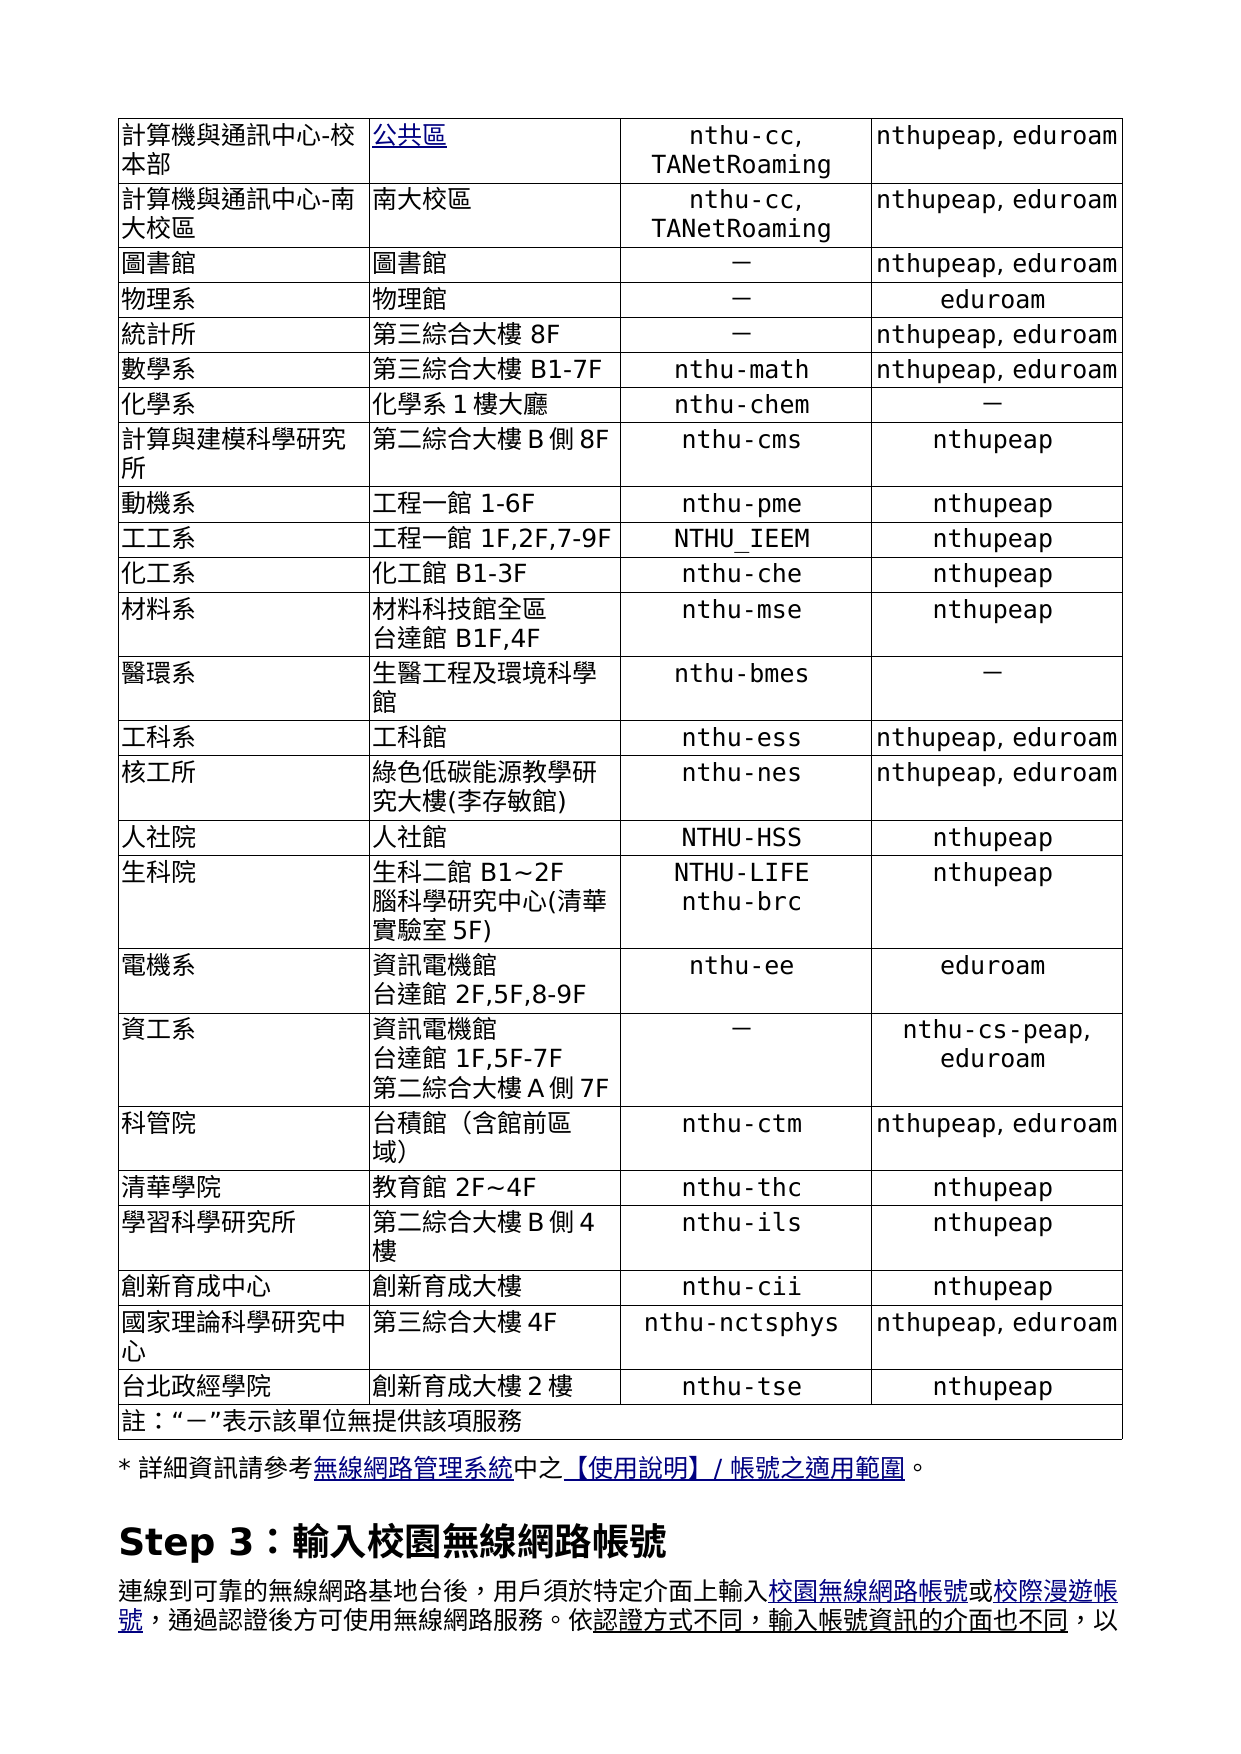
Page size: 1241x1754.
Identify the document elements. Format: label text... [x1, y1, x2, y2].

table_cell nthu-cc, TANetRoaming [621, 119, 871, 182]
table_cell 第三綜合大樓 B1-7F [370, 353, 620, 387]
table_cell nthu-nes [621, 756, 871, 820]
table_cell 工程一館 1-6F [370, 487, 620, 522]
table_cell 電機系 [119, 949, 369, 1012]
table_cell 第三綜合大樓4F [370, 1306, 620, 1369]
table_cell 南大校區 [370, 184, 620, 247]
table_cell 台北政經學院 [119, 1370, 369, 1404]
table_cell 教育館 2F~4F [370, 1171, 620, 1205]
table_cell 創新育成中心 [119, 1271, 369, 1305]
table_cell 圖書館 [119, 248, 369, 282]
table_cell nthu-mse [621, 593, 871, 656]
table_cell 資訊電機館 台達館 2F,5F,8-9F [370, 949, 620, 1012]
table_cell nthupeap, eduroam [872, 1306, 1122, 1369]
table_cell eduroam [872, 949, 1122, 1012]
table_cell 醫環系 [119, 657, 369, 720]
table_cell nthupeap, eduroam [872, 721, 1122, 755]
table_cell nthupeap [872, 593, 1122, 656]
table_cell nthu-cms [621, 423, 871, 486]
table_cell 化學系 [119, 388, 369, 422]
table_cell － [621, 1014, 871, 1106]
table_cell nthu-ess [621, 721, 871, 755]
table_cell nthupeap, eduroam [872, 184, 1122, 247]
table_cell nthupeap, eduroam [872, 353, 1122, 387]
table_cell nthupeap [872, 487, 1122, 522]
table_cell nthu-math [621, 353, 871, 387]
table_cell － [621, 248, 871, 282]
table_cell 國家理論科學研究中心 [119, 1306, 369, 1369]
table_cell nthupeap, eduroam [872, 119, 1122, 182]
table_cell nthupeap [872, 821, 1122, 855]
table_cell 計算機與通訊中心-校本部 [119, 119, 369, 182]
table_cell nthu-bmes [621, 657, 871, 720]
table_cell 生醫工程及環境科學館 [370, 657, 620, 720]
table_cell 化工系 [119, 558, 369, 592]
table_cell 綠色低碳能源教學研究大樓(李存敏館) [370, 756, 620, 820]
table_cell 圖書館 [370, 248, 620, 282]
text * 詳細資訊請參考無線網路管理系統中之【使用說明】/ 帳號之適用範圍。 [118, 1454, 1122, 1483]
table_cell eduroam [872, 283, 1122, 317]
table_cell 資工系 [119, 1014, 369, 1106]
table_cell nthupeap [872, 1370, 1122, 1404]
table_cell 學習科學研究所 [119, 1206, 369, 1269]
table_cell 化學系1樓大廳 [370, 388, 620, 422]
table_cell nthu-ctm [621, 1107, 871, 1170]
table_cell nthu-tse [621, 1370, 871, 1404]
table_cell nthupeap, eduroam [872, 318, 1122, 352]
table_cell nthupeap [872, 558, 1122, 592]
table_cell － [872, 388, 1122, 422]
subtitle Step 3：輸入校園無線網路帳號 [118, 1521, 1122, 1564]
table_cell 核工所 [119, 756, 369, 820]
table_cell 材料科技館全區 台達館 B1F,4F [370, 593, 620, 656]
table_cell － [621, 283, 871, 317]
table_cell 科管院 [119, 1107, 369, 1170]
table_cell 清華學院 [119, 1171, 369, 1205]
table_cell 材料系 [119, 593, 369, 656]
table_cell nthupeap [872, 1206, 1122, 1269]
table_cell 物理館 [370, 283, 620, 317]
table_cell 創新育成大樓2樓 [370, 1370, 620, 1404]
table_cell 計算與建模科學研究所 [119, 423, 369, 486]
table_cell 第二綜合大樓B側4樓 [370, 1206, 620, 1269]
table_cell 台積館（含館前區域） [370, 1107, 620, 1170]
table_cell 工科館 [370, 721, 620, 755]
table_cell nthu-ee [621, 949, 871, 1012]
text 連線到可靠的無線網路基地台後，用戶須於特定介面上輸入校園無線網路帳號或校際漫遊帳號，通過認證後方可使用無線網路服務。依認證方式不同，輸入帳號資訊的介面也不同，以 [118, 1577, 1122, 1635]
table_cell nthupeap, eduroam [872, 1107, 1122, 1170]
table_cell 第三綜合大樓 8F [370, 318, 620, 352]
table_cell 資訊電機館 台達館 1F,5F-7F 第二綜合大樓A側7F [370, 1014, 620, 1106]
table_cell 計算機與通訊中心-南大校區 [119, 184, 369, 247]
table_cell nthu-cs-peap, eduroam [872, 1014, 1122, 1106]
table_cell 動機系 [119, 487, 369, 522]
table_cell 人社院 [119, 821, 369, 855]
table_cell nthupeap, eduroam [872, 248, 1122, 282]
table_cell 創新育成大樓 [370, 1271, 620, 1305]
table_cell 化工館 B1-3F [370, 558, 620, 592]
table_cell 註：“－”表示該單位無提供該項服務 [119, 1405, 1122, 1439]
table_cell nthupeap [872, 1271, 1122, 1305]
table_cell nthu-ils [621, 1206, 871, 1269]
table_cell 工科系 [119, 721, 369, 755]
table_cell NTHU-HSS [621, 821, 871, 855]
table_cell nthupeap [872, 1171, 1122, 1205]
table_cell 第二綜合大樓B側8F [370, 423, 620, 486]
table_cell nthupeap [872, 523, 1122, 557]
table_cell 工程一館 1F,2F,7-9F [370, 523, 620, 557]
table_cell NTHU-LIFE nthu-brc [621, 856, 871, 948]
table_cell nthu-cii [621, 1271, 871, 1305]
table_cell － [621, 318, 871, 352]
table_cell nthupeap [872, 423, 1122, 486]
table_cell nthu-chem [621, 388, 871, 422]
table_cell 生科二館 B1~2F 腦科學研究中心(清華實驗室5F) [370, 856, 620, 948]
table_cell nthupeap, eduroam [872, 756, 1122, 820]
table_cell nthu-che [621, 558, 871, 592]
table_cell 工工系 [119, 523, 369, 557]
table_cell nthu-pme [621, 487, 871, 522]
table_cell 生科院 [119, 856, 369, 948]
table_cell 統計所 [119, 318, 369, 352]
table_cell 物理系 [119, 283, 369, 317]
table_cell nthupeap [872, 856, 1122, 948]
table_cell － [872, 657, 1122, 720]
table_cell NTHU_IEEM [621, 523, 871, 557]
table_cell nthu-thc [621, 1171, 871, 1205]
table_cell nthu-nctsphys [621, 1306, 871, 1369]
table_cell 數學系 [119, 353, 369, 387]
table_cell 公共區 [370, 119, 620, 182]
table_cell 人社館 [370, 821, 620, 855]
table_cell nthu-cc, TANetRoaming [621, 184, 871, 247]
